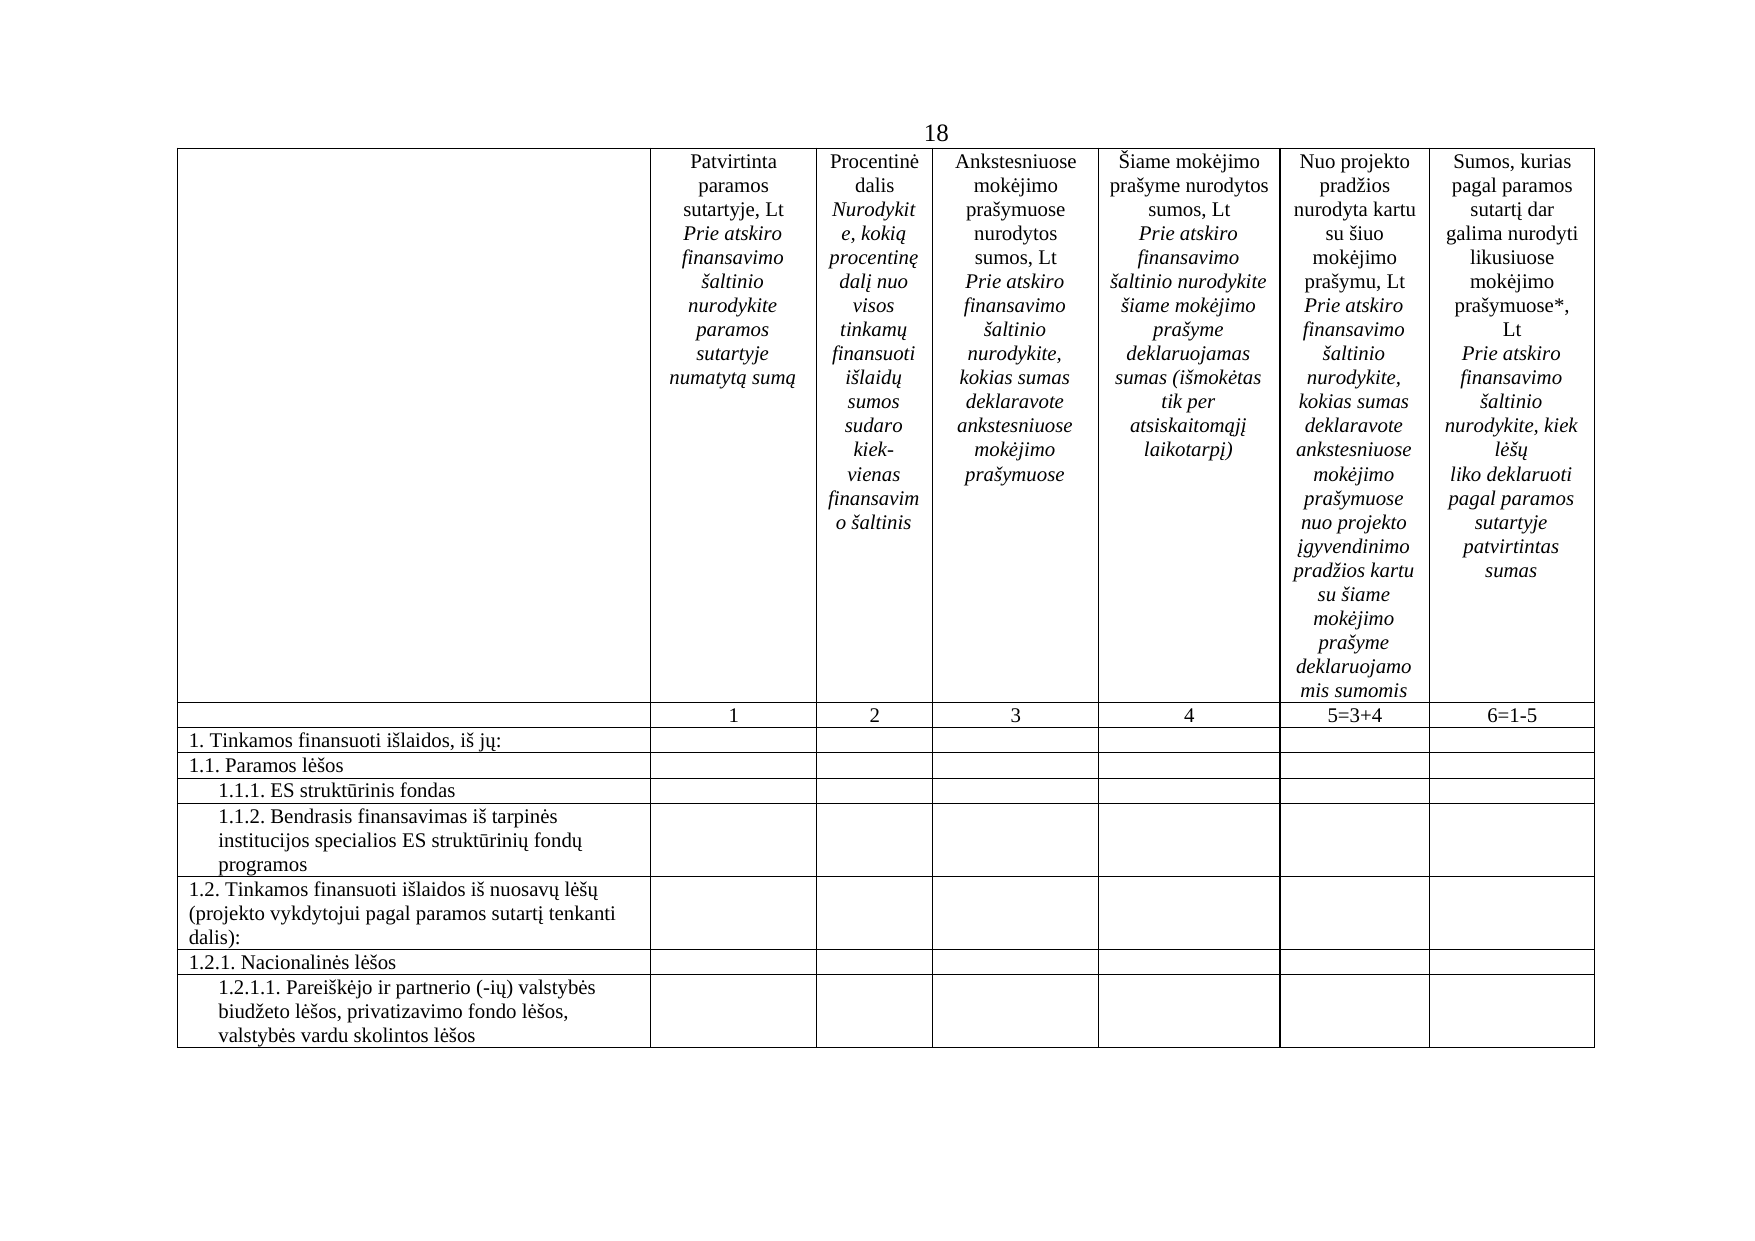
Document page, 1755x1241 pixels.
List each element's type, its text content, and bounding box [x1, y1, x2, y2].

table_cell 2 [817, 703, 932, 727]
table_cell [1281, 779, 1429, 802]
table_cell [1430, 877, 1594, 949]
table_cell [1099, 779, 1279, 802]
table_cell [933, 804, 1098, 876]
table_cell 6=1-5 [1430, 703, 1594, 727]
table_cell [651, 753, 816, 777]
table_cell 5=3+4 [1281, 703, 1429, 727]
table_cell [1281, 877, 1429, 949]
table_cell [933, 975, 1098, 1047]
table_cell [817, 975, 932, 1047]
table_cell [1099, 753, 1279, 777]
table_cell [817, 779, 932, 802]
table_cell [1430, 950, 1594, 974]
table_cell 1. Tinkamos finansuoti išlaidos, iš jų: [178, 728, 650, 752]
table_header Sumos, kurias pagal paramos sutartį dar galima nurodyti likusiuose mokėjimo prašymuose*, Lt Prie atskiro finansavimo šaltinio nurodykite, kiek lėšų liko deklaruoti pagal paramos sutartyje patvirtintas sumas [1430, 149, 1594, 702]
table_cell [1430, 753, 1594, 777]
table_cell [933, 779, 1098, 802]
table_cell [1099, 975, 1279, 1047]
table_cell [1281, 753, 1429, 777]
table_cell [651, 950, 816, 974]
table_cell [1099, 877, 1279, 949]
table_cell [817, 804, 932, 876]
table_cell 1.2.1. Nacionalinės lėšos [178, 950, 650, 974]
table_header Procentinė dalis Nurodykite, kokią procentinę dalį nuo visos tinkamų finansuoti išlaidų sumos sudaro kiek- vienas finansavimo šaltinis [817, 149, 932, 702]
table_cell [817, 753, 932, 777]
table_cell [933, 950, 1098, 974]
table_cell [1281, 950, 1429, 974]
table_header [178, 149, 650, 702]
table_cell [933, 877, 1098, 949]
table_cell [1281, 804, 1429, 876]
table_cell [933, 753, 1098, 777]
table_header Nuo projekto pradžios nurodyta kartu su šiuo mokėjimo prašymu, Lt Prie atskiro finansavimo šaltinio nurodykite, kokias sumas deklaravote ankstesniuose mokėjimo prašymuose nuo projekto įgyvendinimo pradžios kartu su šiame mokėjimo prašyme deklaruojamomis sumomis [1281, 149, 1429, 702]
table_cell [1430, 779, 1594, 802]
table_cell 1.1. Paramos lėšos [178, 753, 650, 777]
table_cell 1.1.2. Bendrasis finansavimas iš tarpinės institucijos specialios ES struktūrinių fondų programos [178, 804, 650, 876]
table_cell [1430, 975, 1594, 1047]
table_cell [1430, 804, 1594, 876]
table_cell 1.2.1.1. Pareiškėjo ir partnerio (-ių) valstybės biudžeto lėšos, privatizavimo fondo lėšos, valstybės vardu skolintos lėšos [178, 975, 650, 1047]
table_cell [1099, 950, 1279, 974]
table_cell [817, 877, 932, 949]
table_cell [933, 728, 1098, 752]
table_cell 4 [1099, 703, 1279, 727]
table_cell [1281, 975, 1429, 1047]
table_cell [651, 728, 816, 752]
table_cell 3 [933, 703, 1098, 727]
table_cell [1281, 728, 1429, 752]
table_header Šiame mokėjimo prašyme nurodytos sumos, Lt Prie atskiro finansavimo šaltinio nurodykite šiame mokėjimo prašyme deklaruojamas sumas (išmokėtas tik per atsiskaitomąjį laikotarpį) [1099, 149, 1279, 702]
table_cell 1.2. Tinkamos finansuoti išlaidos iš nuosavų lėšų (projekto vykdytojui pagal paramos sutartį tenkanti dalis): [178, 877, 650, 949]
table_cell 1.1.1. ES struktūrinis fondas [178, 779, 650, 802]
table_cell [817, 728, 932, 752]
table_cell [1099, 728, 1279, 752]
table_cell [651, 975, 816, 1047]
table_cell [651, 877, 816, 949]
table_cell [817, 950, 932, 974]
table_cell 1 [651, 703, 816, 727]
table_cell [651, 779, 816, 802]
table_cell [178, 703, 650, 727]
table_header Patvirtinta paramos sutartyje, Lt Prie atskiro finansavimo šaltinio nurodykite paramos sutartyje numatytą sumą [651, 149, 816, 702]
table_header Ankstesniuose mokėjimo prašymuose nurodytos sumos, Lt Prie atskiro finansavimo šaltinio nurodykite, kokias sumas deklaravote ankstesniuose mokėjimo prašymuose [933, 149, 1098, 702]
table_cell [651, 804, 816, 876]
table_cell [1099, 804, 1279, 876]
table_cell [1430, 728, 1594, 752]
